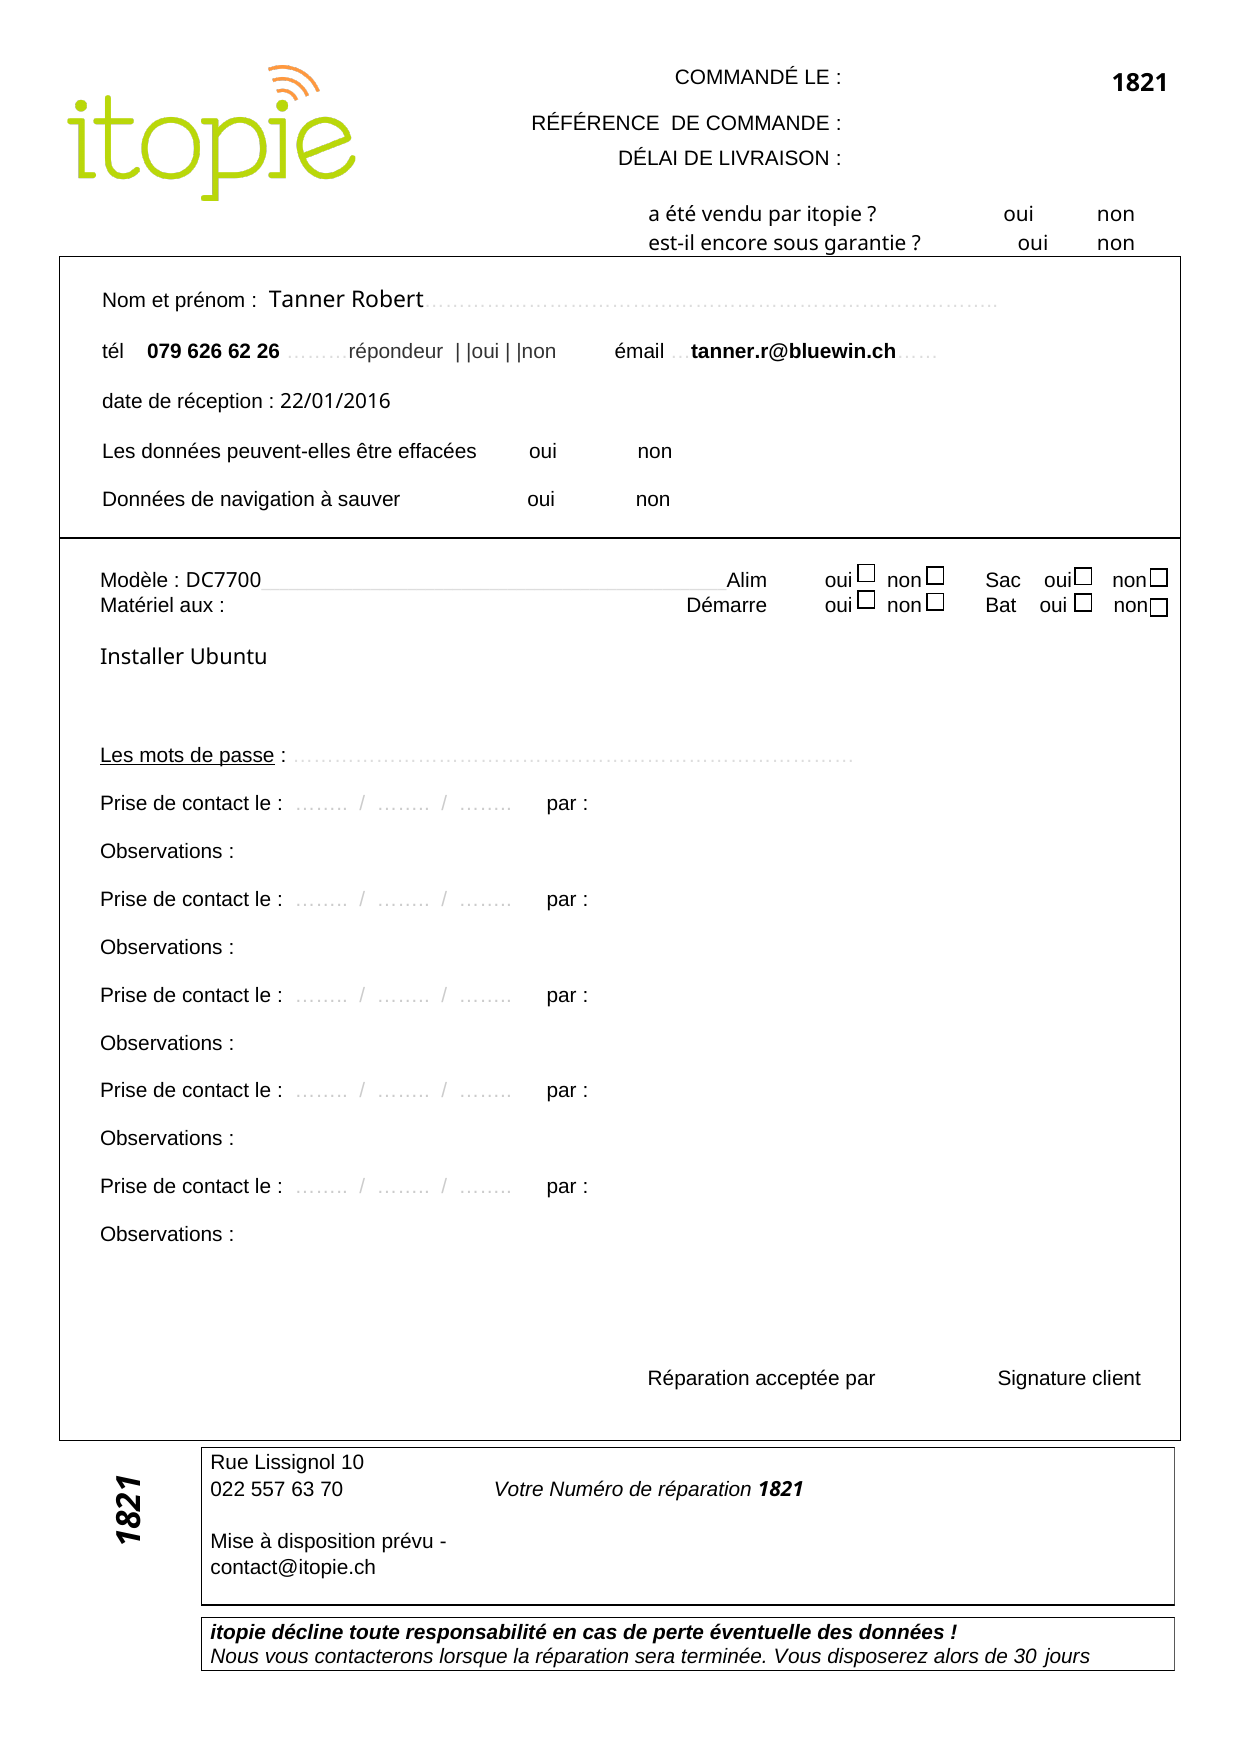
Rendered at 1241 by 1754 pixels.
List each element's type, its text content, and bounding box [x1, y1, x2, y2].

table_cell itopie décline toute responsabilité en cas de perte éventuelle des données ! Nous vous contacterons lorsque la réparation sera terminée. Vous disposerez alors de 30 jours [195, 1611, 1180, 1677]
text Observations : [60, 1219, 1180, 1246]
text est-il encore sous garantie ? oui non [59, 228, 1181, 256]
text date de réception : 22/01/2016 [60, 383, 1180, 415]
text Prise de contact le : …….. / …….. / …….. par : [60, 788, 1180, 815]
text Observations : [60, 931, 1180, 958]
text a été vendu par itopie ? oui non [59, 199, 1181, 228]
text Les mots de passe : ……………………………………………………………………… [60, 740, 1180, 767]
picture [67, 65, 356, 201]
text tél 079 626 62 26 ………répondeur | |oui | |non émail …tanner.r@bluewin.ch…… [60, 335, 1180, 362]
text Les données peuvent-elles être effacées oui non [60, 436, 1180, 463]
text Prise de contact le : …….. / …….. / …….. par : [60, 1075, 1180, 1102]
text Modèle : DC7700 Alim oui non Sac oui non [879, 562, 925, 590]
text Prise de contact le : …….. / …….. / …….. par : [60, 1171, 1180, 1198]
text Modèle : DC7700 Alim oui non Sac oui non [948, 562, 1180, 590]
text Observations : [60, 836, 1180, 863]
text Installer Ubuntu [60, 638, 1180, 671]
text Modèle : DC7700 Alim oui non Sac oui non [60, 562, 856, 590]
text Données de navigation à sauver oui non [60, 484, 1180, 511]
table_header Rue Lissignol 10 022 557 63 70 Votre Numéro de réparation 1821 Mise à disposition prévu - contact@itopie.ch [195, 1441, 1180, 1611]
text Observations : [60, 1027, 1180, 1054]
table_cell [847, 105, 1180, 140]
text Nom et prénom : Tanner Robert……………………………………………………………………….. [60, 280, 1180, 314]
table_header 1821 [847, 59, 1180, 104]
table_cell DÉLAI DE LIVRAISON : [490, 140, 847, 175]
text Réparation acceptée par Signature client [60, 1363, 1180, 1390]
text Observations : [60, 1123, 1180, 1150]
table_cell [847, 140, 1180, 175]
text Matériel aux : Démarre oui non Bat oui non [60, 590, 1180, 617]
table_cell RÉFÉRENCE DE COMMANDE : [490, 105, 847, 140]
text Prise de contact le : …….. / …….. / …….. par : [60, 979, 1180, 1006]
text Prise de contact le : …….. / …….. / …….. par : [60, 883, 1180, 911]
table_header 1821 [59, 1441, 195, 1677]
table_header COMMANDÉ LE : [490, 59, 847, 104]
